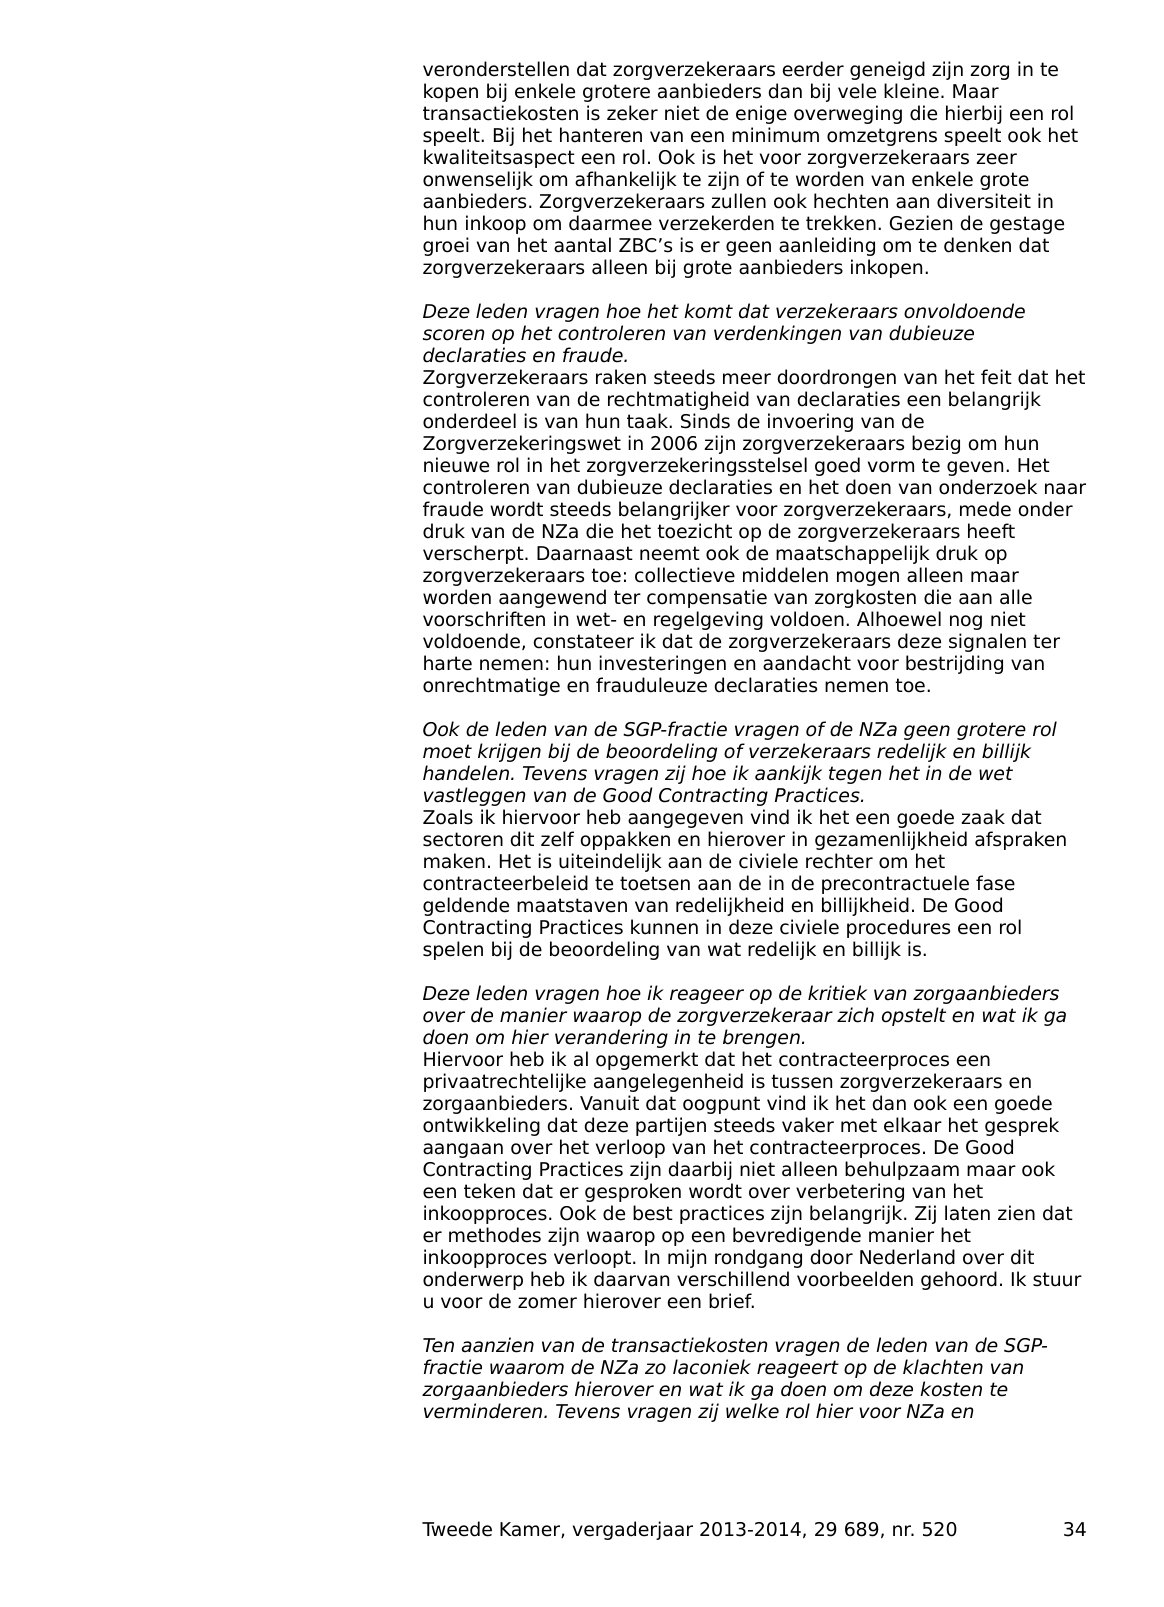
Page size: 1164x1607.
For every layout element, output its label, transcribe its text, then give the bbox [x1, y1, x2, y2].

text veronderstellen dat zorgverzekeraars eerder geneigd zijn zorg in te kopen bij enkele grotere aanbieders dan bij vele kleine. Maar transactiekosten is zeker niet de enige overweging die hierbij een rol speelt. Bij het hanteren van een minimum omzetgrens speelt ook het kwaliteitsaspect een rol. Ook is het voor zorgverzekeraars zeer onwenselijk om afhankelijk te zijn of te worden van enkele grote aanbieders. Zorgverzekeraars zullen ook hechten aan diversiteit in hun inkoop om daarmee verzekerden te trekken. Gezien de gestage groei van het aantal ZBC’s is er geen aanleiding om te denken dat zorgverzekeraars alleen bij grote aanbieders inkopen. [422, 59, 1087, 279]
text Deze leden vragen hoe ik reageer op de kritiek van zorgaanbieders over de manier waarop de zorgverzekeraar zich opstelt en wat ik ga doen om hier verandering in te brengen. [422, 983, 1087, 1049]
text Deze leden vragen hoe het komt dat verzekeraars onvoldoende scoren op het controleren van verdenkingen van dubieuze declaraties en fraude. [422, 301, 1087, 367]
text Zorgverzekeraars raken steeds meer doordrongen van het feit dat het controleren van de rechtmatigheid van declaraties een belangrijk onderdeel is van hun taak. Sinds de invoering van de Zorgverzekeringswet in 2006 zijn zorgverzekeraars bezig om hun nieuwe rol in het zorgverzekeringsstelsel goed vorm te geven. Het controleren van dubieuze declaraties en het doen van onderzoek naar fraude wordt steeds belangrijker voor zorgverzekeraars, mede onder druk van de NZa die het toezicht op de zorgverzekeraars heeft verscherpt. Daarnaast neemt ook de maatschappelijk druk op zorgverzekeraars toe: collectieve middelen mogen alleen maar worden aangewend ter compensatie van zorgkosten die aan alle voorschriften in wet- en regelgeving voldoen. Alhoewel nog niet voldoende, constateer ik dat de zorgverzekeraars deze signalen ter harte nemen: hun investeringen en aandacht voor bestrijding van onrechtmatige en frauduleuze declaraties nemen toe. [422, 367, 1087, 697]
text Ten aanzien van de transactiekosten vragen de leden van de SGP-fractie waarom de NZa zo laconiek reageert op de klachten van zorgaanbieders hierover en wat ik ga doen om deze kosten te verminderen. Tevens vragen zij welke rol hier voor NZa en [422, 1335, 1087, 1423]
text Zoals ik hiervoor heb aangegeven vind ik het een goede zaak dat sectoren dit zelf oppakken en hierover in gezamenlijkheid afspraken maken. Het is uiteindelijk aan de civiele rechter om het contracteerbeleid te toetsen aan de in de precontractuele fase geldende maatstaven van redelijkheid en billijkheid. De Good Contracting Practices kunnen in deze civiele procedures een rol spelen bij de beoordeling van wat redelijk en billijk is. [422, 807, 1087, 961]
text Ook de leden van de SGP-fractie vragen of de NZa geen grotere rol moet krijgen bij de beoordeling of verzekeraars redelijk en billijk handelen. Tevens vragen zij hoe ik aankijk tegen het in de wet vastleggen van de Good Contracting Practices. [422, 719, 1087, 807]
text Hiervoor heb ik al opgemerkt dat het contracteerproces een privaatrechtelijke aangelegenheid is tussen zorgverzekeraars en zorgaanbieders. Vanuit dat oogpunt vind ik het dan ook een goede ontwikkeling dat deze partijen steeds vaker met elkaar het gesprek aangaan over het verloop van het contracteerproces. De Good Contracting Practices zijn daarbij niet alleen behulpzaam maar ook een teken dat er gesproken wordt over verbetering van het inkoopproces. Ook de best practices zijn belangrijk. Zij laten zien dat er methodes zijn waarop op een bevredigende manier het inkoopproces verloopt. In mijn rondgang door Nederland over dit onderwerp heb ik daarvan verschillend voorbeelden gehoord. Ik stuur u voor de zomer hierover een brief. [422, 1049, 1087, 1312]
